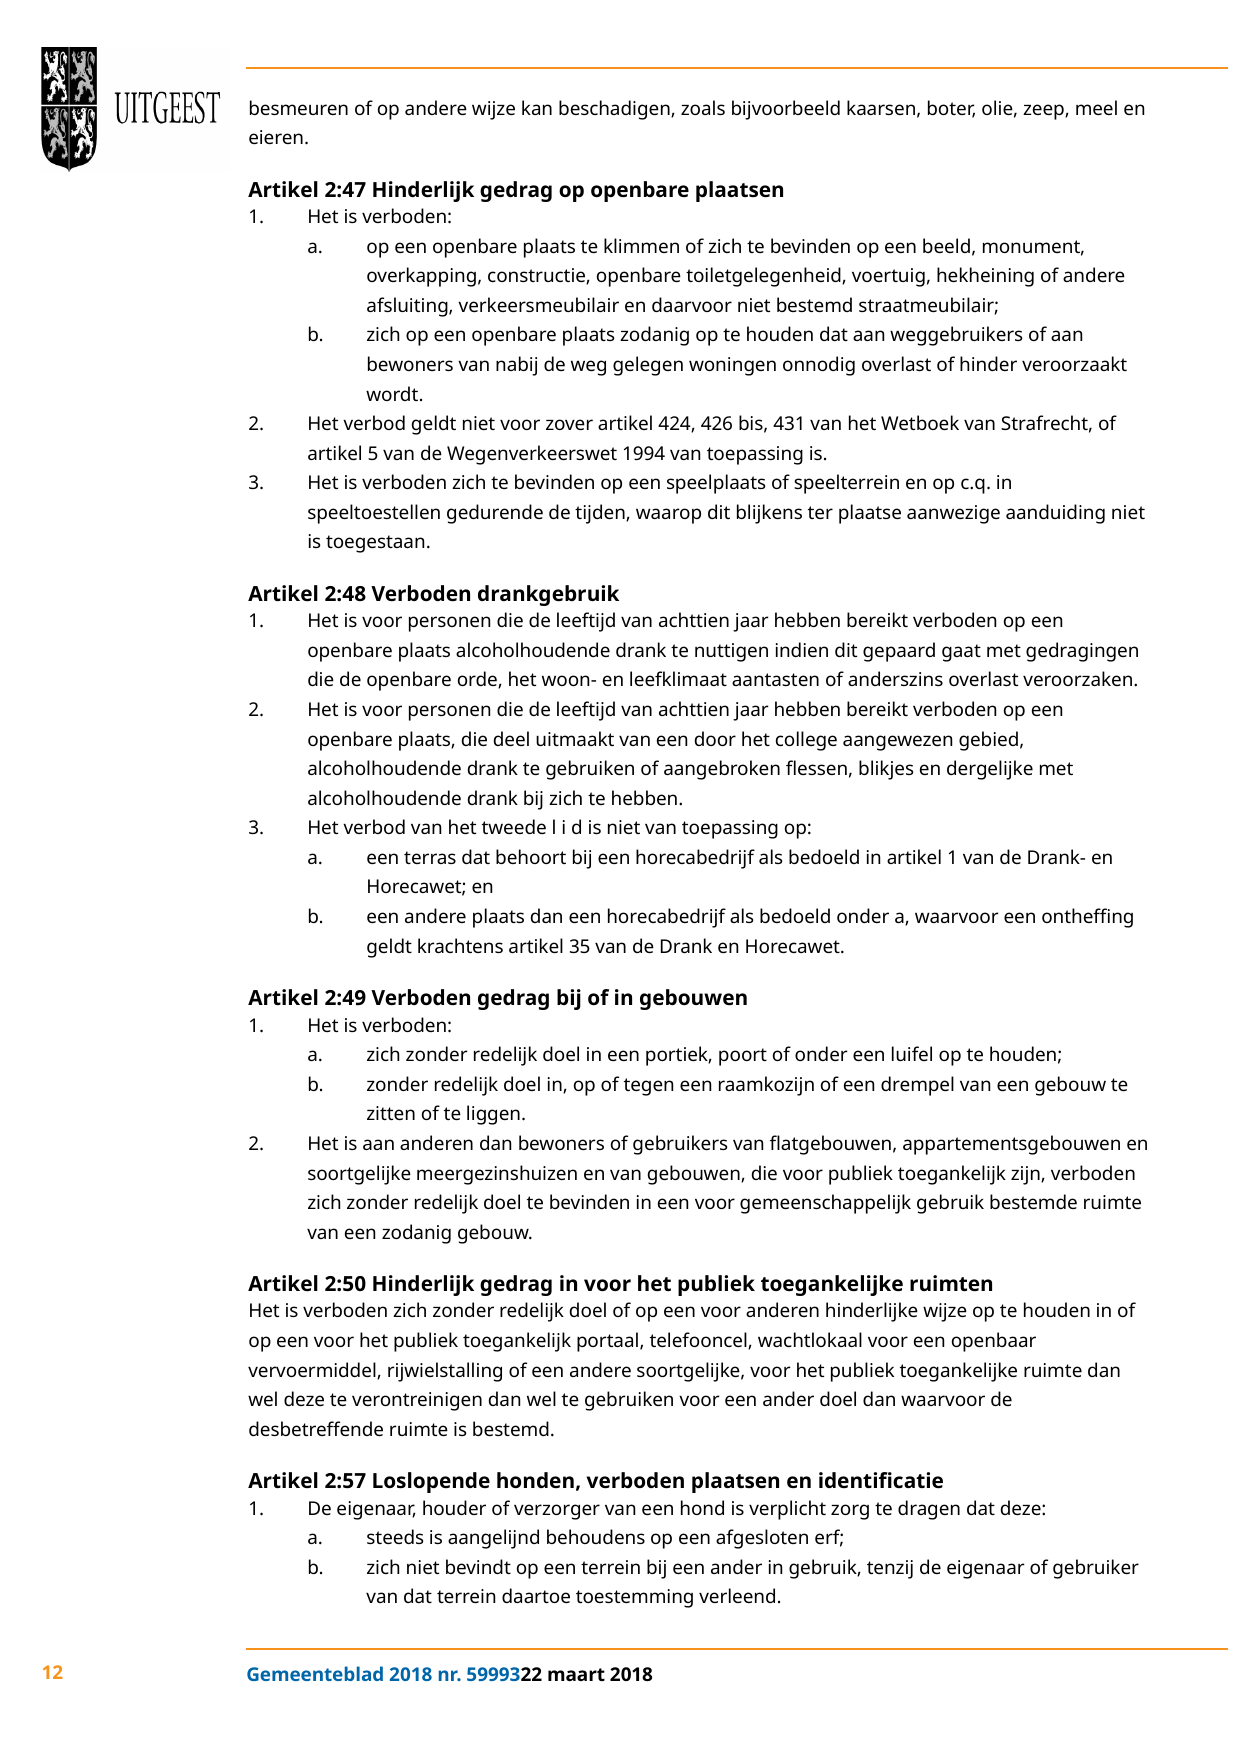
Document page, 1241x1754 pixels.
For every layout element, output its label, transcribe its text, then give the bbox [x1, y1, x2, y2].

text Artikel 2:49 Verboden gedrag bij of in gebouwen [248, 983, 1152, 1012]
text besmeuren of op andere wijze kan beschadigen, zoals bijvoorbeeld kaarsen, boter, olie, zeep, meel en eieren. [248, 95, 1152, 150]
list zonder redelijk doel in, op of tegen een raamkozijn of een drempel van een gebouw te zitten of te liggen. [307, 1071, 1152, 1126]
list Het is verboden: [248, 203, 1152, 229]
text Het is verboden zich zonder redelijk doel of op een voor anderen hinderlijke wijze op te houden in of op een voor het publiek toegankelijk portaal, telefooncel, wachtlokaal voor een openbaar vervoermiddel, rijwielstalling of een andere soortgelijke, voor het publiek toegankelijke ruimte dan wel deze te verontreinigen dan wel te gebruiken voor een ander doel dan waarvoor de desbetreffende ruimte is bestemd. [248, 1298, 1152, 1442]
list een terras dat behoort bij een horecabedrijf als bedoeld in artikel 1 van de Drank- en Horecawet; en [307, 844, 1152, 899]
list Het is verboden: [248, 1012, 1152, 1037]
list zich zonder redelijk doel in een portiek, poort of onder een luifel op te houden; [307, 1041, 1152, 1067]
list Het verbod van het tweede l i d is niet van toepassing op: [248, 814, 1152, 840]
list op een openbare plaats te klimmen of zich te bevinden op een beeld, monument, overkapping, constructie, openbare toiletgelegenheid, voertuig, hekheining of andere afsluiting, verkeersmeubilair en daarvoor niet bestemd straatmeubilair; [307, 233, 1152, 318]
list De eigenaar, houder of verzorger van een hond is verplicht zorg te dragen dat deze: [248, 1495, 1152, 1521]
list Het is voor personen die de leeftijd van achttien jaar hebben bereikt verboden op een openbare plaats, die deel uitmaakt van een door het college aangewezen gebied, alcoholhoudende drank te gebruiken of aangebroken flessen, blikjes en dergelijke met alcoholhoudende drank bij zich te hebben. [248, 696, 1152, 811]
list steeds is aangelijnd behoudens op een afgesloten erf; [307, 1524, 1152, 1550]
list Het is voor personen die de leeftijd van achttien jaar hebben bereikt verboden op een openbare plaats alcoholhoudende drank te nuttigen indien dit gepaard gaat met gedragingen die de openbare orde, het woon- en leefklimaat aantasten of anderszins overlast veroorzaken. [248, 607, 1152, 692]
text Artikel 2:57 Loslopende honden, verboden plaatsen en identificatie [248, 1466, 1152, 1495]
list Het verbod geldt niet voor zover artikel 424, 426 bis, 431 van het Wetboek van Strafrecht, of artikel 5 van de Wegenverkeerswet 1994 van toepassing is. [248, 410, 1152, 466]
list zich niet bevindt op een terrein bij een ander in gebruik, tenzij de eigenaar of gebruiker van dat terrein daartoe toestemming verleend. [307, 1554, 1152, 1609]
list Het is aan anderen dan bewoners of gebruikers van flatgebouwen, appartementsgebouwen en soortgelijke meergezinshuizen en van gebouwen, die voor publiek toegankelijk zijn, verboden zich zonder redelijk doel te bevinden in een voor gemeenschappelijk gebruik bestemde ruimte van een zodanig gebouw. [248, 1130, 1152, 1244]
text Artikel 2:50 Hinderlijk gedrag in voor het publiek toegankelijke ruimten [248, 1269, 1152, 1298]
text Artikel 2:48 Verboden drankgebruik [248, 579, 1152, 607]
list een andere plaats dan een horecabedrijf als bedoeld onder a, waarvoor een ontheffing geldt krachtens artikel 35 van de Drank en Horecawet. [307, 903, 1152, 959]
text Artikel 2:47 Hinderlijk gedrag op openbare plaatsen [248, 175, 1152, 203]
list zich op een openbare plaats zodanig op te houden dat aan weggebruikers of aan bewoners van nabij de weg gelegen woningen onnodig overlast of hinder veroorzaakt wordt. [307, 322, 1152, 406]
list Het is verboden zich te bevinden op een speelplaats of speelterrein en op c.q. in speeltoestellen gedurende de tijden, waarop dit blijkens ter plaatse aanwezige aanduiding niet is toegestaan. [248, 469, 1152, 554]
picture [41, 47, 231, 172]
